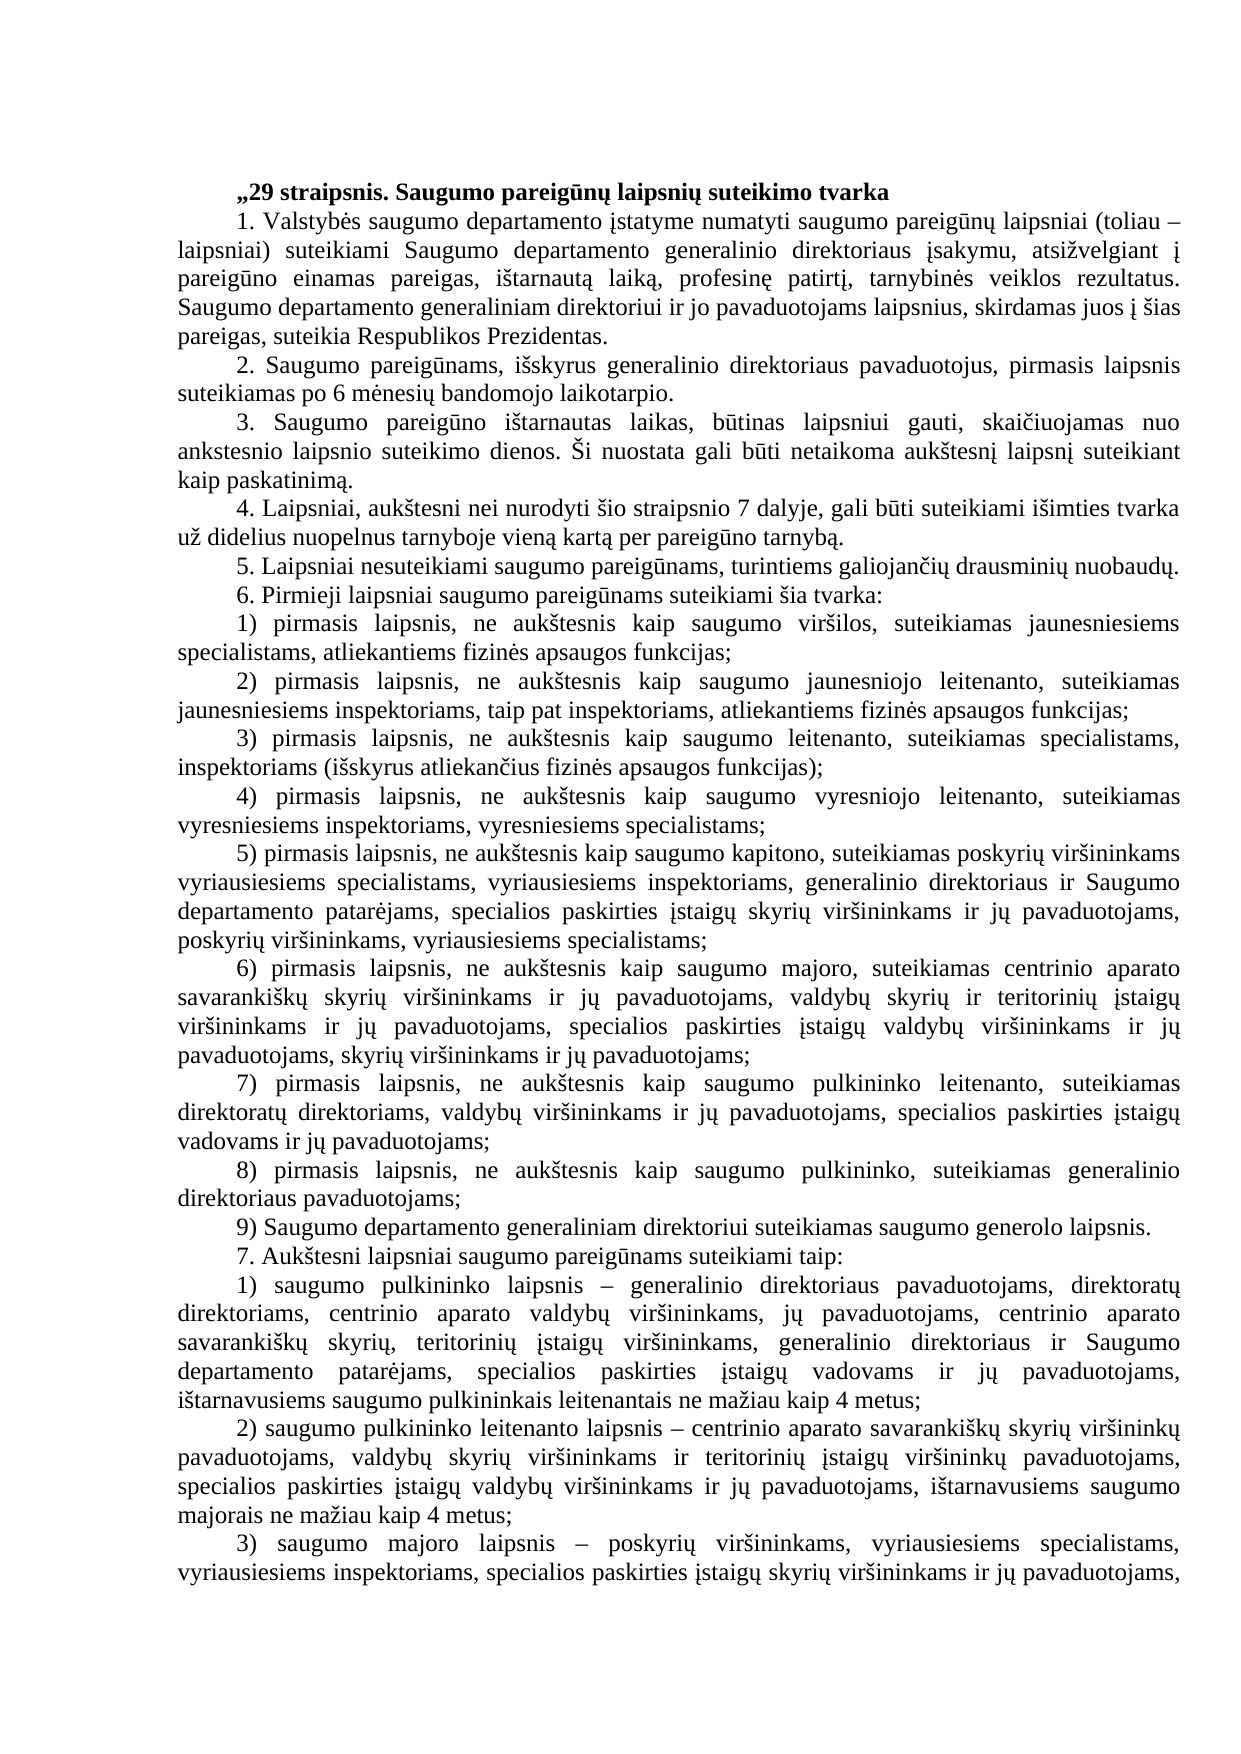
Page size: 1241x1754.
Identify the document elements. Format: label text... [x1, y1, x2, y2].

text 5. Laipsniai nesuteikiami saugumo pareigūnams, turintiems galiojančių drausminių nuobaudų. [177, 551, 1181, 580]
text 7) pirmasis laipsnis, ne aukštesnis kaip saugumo pulkininko leitenanto, suteikiamas direktoratų direktoriams, valdybų viršininkams ir jų pavaduotojams, specialios paskirties įstaigų vadovams ir jų pavaduotojams; [177, 1068, 1181, 1155]
text 6) pirmasis laipsnis, ne aukštesnis kaip saugumo majoro, suteikiamas centrinio aparato savarankiškų skyrių viršininkams ir jų pavaduotojams, valdybų skyrių ir teritorinių įstaigų viršininkams ir jų pavaduotojams, specialios paskirties įstaigų valdybų viršininkams ir jų pavaduotojams, skyrių viršininkams ir jų pavaduotojams; [177, 953, 1181, 1068]
text 3) saugumo majoro laipsnis – poskyrių viršininkams, vyriausiesiems specialistams, vyriausiesiems inspektoriams, specialios paskirties įstaigų skyrių viršininkams ir jų pavaduotojams, [177, 1528, 1181, 1586]
text 2) saugumo pulkininko leitenanto laipsnis – centrinio aparato savarankiškų skyrių viršininkų pavaduotojams, valdybų skyrių viršininkams ir teritorinių įstaigų viršininkų pavaduotojams, specialios paskirties įstaigų valdybų viršininkams ir jų pavaduotojams, ištarnavusiems saugumo majorais ne mažiau kaip 4 metus; [177, 1413, 1181, 1528]
text 8) pirmasis laipsnis, ne aukštesnis kaip saugumo pulkininko, suteikiamas generalinio direktoriaus pavaduotojams; [177, 1155, 1181, 1212]
text 6. Pirmieji laipsniai saugumo pareigūnams suteikiami šia tvarka: [177, 580, 1181, 608]
text 2) pirmasis laipsnis, ne aukštesnis kaip saugumo jaunesniojo leitenanto, suteikiamas jaunesniesiems inspektoriams, taip pat inspektoriams, atliekantiems fizinės apsaugos funkcijas; [177, 666, 1181, 723]
text 9) Saugumo departamento generaliniam direktoriui suteikiamas saugumo generolo laipsnis. [177, 1212, 1181, 1241]
text 3. Saugumo pareigūno ištarnautas laikas, būtinas laipsniui gauti, skaičiuojamas nuo ankstesnio laipsnio suteikimo dienos. Ši nuostata gali būti netaikoma aukštesnį laipsnį suteikiant kaip paskatinimą. [177, 407, 1181, 493]
text 1) saugumo pulkininko laipsnis – generalinio direktoriaus pavaduotojams, direktoratų direktoriams, centrinio aparato valdybų viršininkams, jų pavaduotojams, centrinio aparato savarankiškų skyrių, teritorinių įstaigų viršininkams, generalinio direktoriaus ir Saugumo departamento patarėjams, specialios paskirties įstaigų vadovams ir jų pavaduotojams, ištarnavusiems saugumo pulkininkais leitenantais ne mažiau kaip 4 metus; [177, 1270, 1181, 1413]
text 1. Valstybės saugumo departamento įstatyme numatyti saugumo pareigūnų laipsniai (toliau – laipsniai) suteikiami Saugumo departamento generalinio direktoriaus įsakymu, atsižvelgiant į pareigūno einamas pareigas, ištarnautą laiką, profesinę patirtį, tarnybinės veiklos rezultatus. Saugumo departamento generaliniam direktoriui ir jo pavaduotojams laipsnius, skirdamas juos į šias pareigas, suteikia Respublikos Prezidentas. [177, 206, 1181, 350]
text 3) pirmasis laipsnis, ne aukštesnis kaip saugumo leitenanto, suteikiamas specialistams, inspektoriams (išskyrus atliekančius fizinės apsaugos funkcijas); [177, 723, 1181, 781]
text 1) pirmasis laipsnis, ne aukštesnis kaip saugumo viršilos, suteikiamas jaunesniesiems specialistams, atliekantiems fizinės apsaugos funkcijas; [177, 608, 1181, 666]
text 4. Laipsniai, aukštesni nei nurodyti šio straipsnio 7 dalyje, gali būti suteikiami išimties tvarka už didelius nuopelnus tarnyboje vieną kartą per pareigūno tarnybą. [177, 493, 1181, 551]
text 7. Aukštesni laipsniai saugumo pareigūnams suteikiami taip: [177, 1241, 1181, 1270]
text „29 straipsnis. Saugumo pareigūnų laipsnių suteikimo tvarka [177, 177, 1181, 206]
text 2. Saugumo pareigūnams, išskyrus generalinio direktoriaus pavaduotojus, pirmasis laipsnis suteikiamas po 6 mėnesių bandomojo laikotarpio. [177, 350, 1181, 407]
text 5) pirmasis laipsnis, ne aukštesnis kaip saugumo kapitono, suteikiamas poskyrių viršininkams vyriausiesiems specialistams, vyriausiesiems inspektoriams, generalinio direktoriaus ir Saugumo departamento patarėjams, specialios paskirties įstaigų skyrių viršininkams ir jų pavaduotojams, poskyrių viršininkams, vyriausiesiems specialistams; [177, 838, 1181, 953]
text 4) pirmasis laipsnis, ne aukštesnis kaip saugumo vyresniojo leitenanto, suteikiamas vyresniesiems inspektoriams, vyresniesiems specialistams; [177, 781, 1181, 838]
